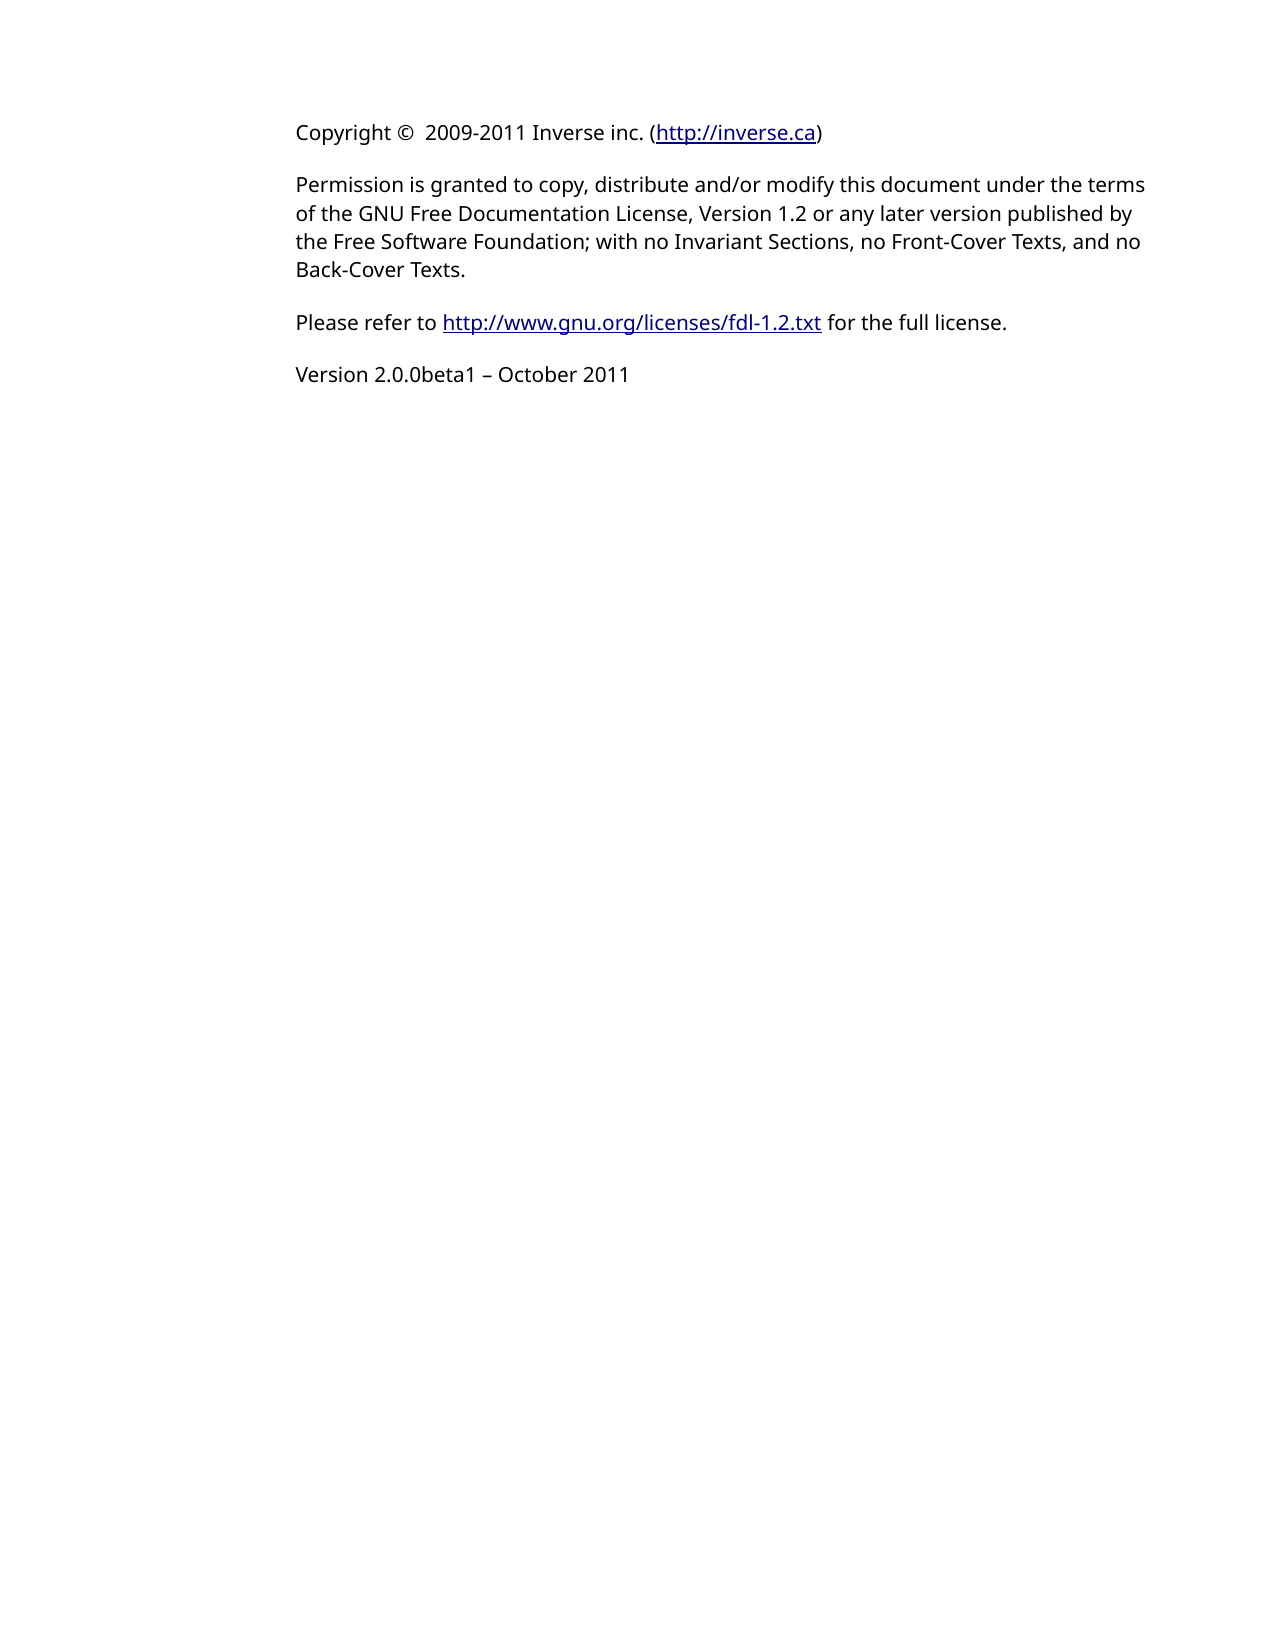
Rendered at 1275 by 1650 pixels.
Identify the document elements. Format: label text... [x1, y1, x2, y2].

text Version 2.0.0beta1 – October 2011 [295, 360, 1157, 388]
text Please refer to http://www.gnu.org/licenses/fdl-1.2.txt for the full license. [295, 308, 1157, 336]
text Copyright © 2009-2011 Inverse inc. (http://inverse.ca) [295, 118, 1157, 147]
text Permission is granted to copy, distribute and/or modify this document under the terms of the GNU Free Documentation License, Version 1.2 or any later version published by the Free Software Foundation; with no Invariant Sections, no Front-Cover Texts, and no Back-Cover Texts. [295, 170, 1157, 284]
